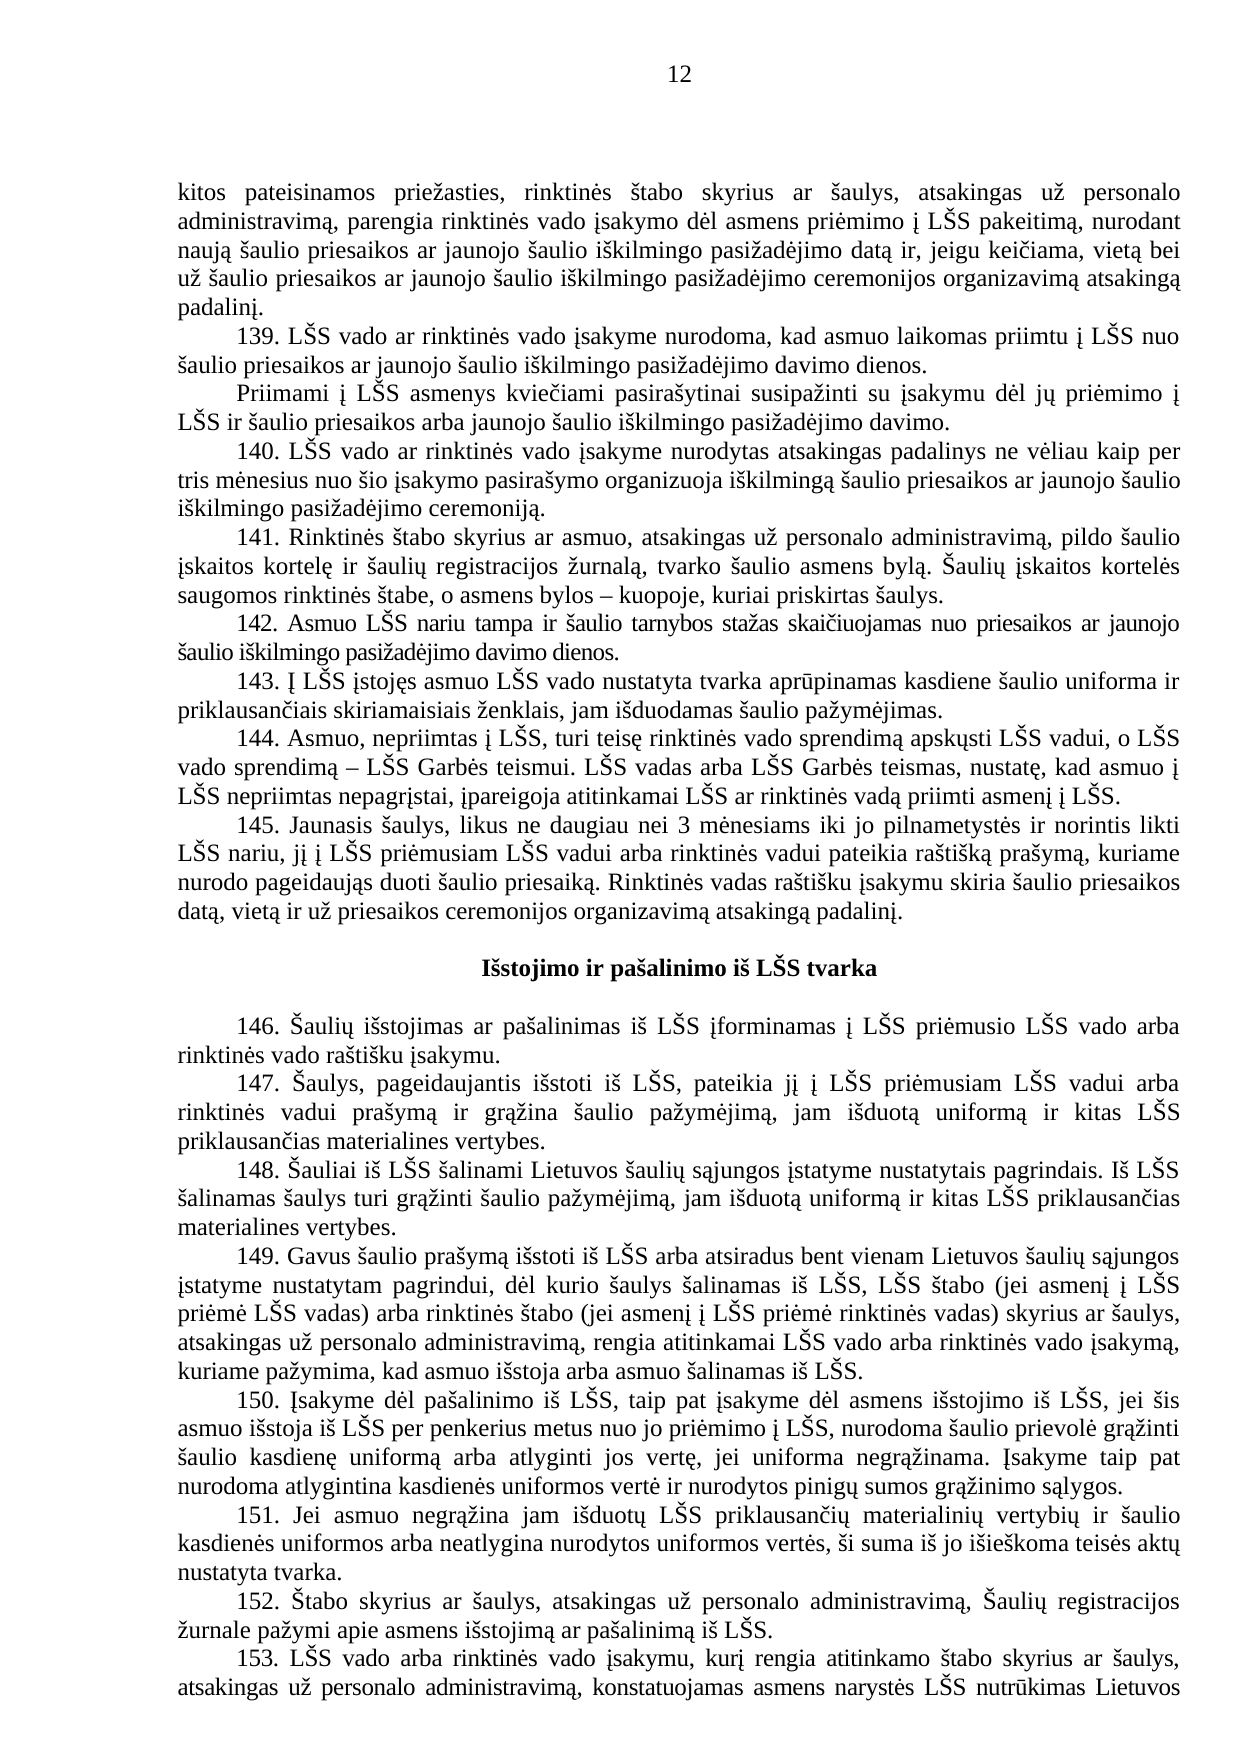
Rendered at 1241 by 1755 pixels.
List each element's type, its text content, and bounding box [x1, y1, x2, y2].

text 141. Rinktinės štabo skyrius ar asmuo, atsakingas už personalo administravimą, pildo šaulio įskaitos kortelę ir šaulių registracijos žurnalą, tvarko šaulio asmens bylą. Šaulių įskaitos kortelės saugomos rinktinės štabe, o asmens bylos – kuopoje, kuriai priskirtas šaulys. [177, 522, 1181, 608]
text Išstojimo ir pašalinimo iš LŠS tvarka [177, 953, 1181, 982]
text 143. Į LŠS įstojęs asmuo LŠS vado nustatyta tvarka aprūpinamas kasdiene šaulio uniforma ir priklausančiais skiriamaisiais ženklais, jam išduodamas šaulio pažymėjimas. [177, 666, 1181, 723]
text 142. Asmuo LŠS nariu tampa ir šaulio tarnybos stažas skaičiuojamas nuo priesaikos ar jaunojo šaulio iškilmingo pasižadėjimo davimo dienos. [177, 608, 1181, 666]
text Priimami į LŠS asmenys kviečiami pasirašytinai susipažinti su įsakymu dėl jų priėmimo į LŠS ir šaulio priesaikos arba jaunojo šaulio iškilmingo pasižadėjimo davimo. [177, 378, 1181, 436]
text 147. Šaulys, pageidaujantis išstoti iš LŠS, pateikia jį į LŠS priėmusiam LŠS vadui arba rinktinės vadui prašymą ir grąžina šaulio pažymėjimą, jam išduotą uniformą ir kitas LŠS priklausančias materialines vertybes. [177, 1068, 1181, 1155]
text 145. Jaunasis šaulys, likus ne daugiau nei 3 mėnesiams iki jo pilnametystės ir norintis likti LŠS nariu, jį į LŠS priėmusiam LŠS vadui arba rinktinės vadui pateikia raštišką prašymą, kuriame nurodo pageidaująs duoti šaulio priesaiką. Rinktinės vadas raštišku įsakymu skiria šaulio priesaikos datą, vietą ir už priesaikos ceremonijos organizavimą atsakingą padalinį. [177, 810, 1181, 925]
text 146. Šaulių išstojimas ar pašalinimas iš LŠS įforminamas į LŠS priėmusio LŠS vado arba rinktinės vado raštišku įsakymu. [177, 1011, 1181, 1068]
text 149. Gavus šaulio prašymą išstoti iš LŠS arba atsiradus bent vienam Lietuvos šaulių sąjungos įstatyme nustatytam pagrindui, dėl kurio šaulys šalinamas iš LŠS, LŠS štabo (jei asmenį į LŠS priėmė LŠS vadas) arba rinktinės štabo (jei asmenį į LŠS priėmė rinktinės vadas) skyrius ar šaulys, atsakingas už personalo administravimą, rengia atitinkamai LŠS vado arba rinktinės vado įsakymą, kuriame pažymima, kad asmuo išstoja arba asmuo šalinamas iš LŠS. [177, 1241, 1181, 1385]
text 148. Šauliai iš LŠS šalinami Lietuvos šaulių sąjungos įstatyme nustatytais pagrindais. Iš LŠS šalinamas šaulys turi grąžinti šaulio pažymėjimą, jam išduotą uniformą ir kitas LŠS priklausančias materialines vertybes. [177, 1155, 1181, 1241]
text 151. Jei asmuo negrąžina jam išduotų LŠS priklausančių materialinių vertybių ir šaulio kasdienės uniformos arba neatlygina nurodytos uniformos vertės, ši suma iš jo išieškoma teisės aktų nustatyta tvarka. [177, 1500, 1181, 1586]
text 153. LŠS vado arba rinktinės vado įsakymu, kurį rengia atitinkamo štabo skyrius ar šaulys, atsakingas už personalo administravimą, konstatuojamas asmens narystės LŠS nutrūkimas Lietuvos [177, 1643, 1181, 1701]
text 150. Įsakyme dėl pašalinimo iš LŠS, taip pat įsakyme dėl asmens išstojimo iš LŠS, jei šis asmuo išstoja iš LŠS per penkerius metus nuo jo priėmimo į LŠS, nurodoma šaulio prievolė grąžinti šaulio kasdienę uniformą arba atlyginti jos vertę, jei uniforma negrąžinama. Įsakyme taip pat nurodoma atlygintina kasdienės uniformos vertė ir nurodytos pinigų sumos grąžinimo sąlygos. [177, 1385, 1181, 1500]
text 144. Asmuo, nepriimtas į LŠS, turi teisę rinktinės vado sprendimą apskųsti LŠS vadui, o LŠS vado sprendimą – LŠS Garbės teismui. LŠS vadas arba LŠS Garbės teismas, nustatę, kad asmuo į LŠS nepriimtas nepagrįstai, įpareigoja atitinkamai LŠS ar rinktinės vadą priimti asmenį į LŠS. [177, 723, 1181, 810]
text 152. Štabo skyrius ar šaulys, atsakingas už personalo administravimą, Šaulių registracijos žurnale pažymi apie asmens išstojimą ar pašalinimą iš LŠS. [177, 1586, 1181, 1643]
text kitos pateisinamos priežasties, rinktinės štabo skyrius ar šaulys, atsakingas už personalo administravimą, parengia rinktinės vado įsakymo dėl asmens priėmimo į LŠS pakeitimą, nurodant naują šaulio priesaikos ar jaunojo šaulio iškilmingo pasižadėjimo datą ir, jeigu keičiama, vietą bei už šaulio priesaikos ar jaunojo šaulio iškilmingo pasižadėjimo ceremonijos organizavimą atsakingą padalinį. [177, 177, 1181, 321]
text 139. LŠS vado ar rinktinės vado įsakyme nurodoma, kad asmuo laikomas priimtu į LŠS nuo šaulio priesaikos ar jaunojo šaulio iškilmingo pasižadėjimo davimo dienos. [177, 321, 1181, 378]
text 140. LŠS vado ar rinktinės vado įsakyme nurodytas atsakingas padalinys ne vėliau kaip per tris mėnesius nuo šio įsakymo pasirašymo organizuoja iškilmingą šaulio priesaikos ar jaunojo šaulio iškilmingo pasižadėjimo ceremoniją. [177, 436, 1181, 522]
